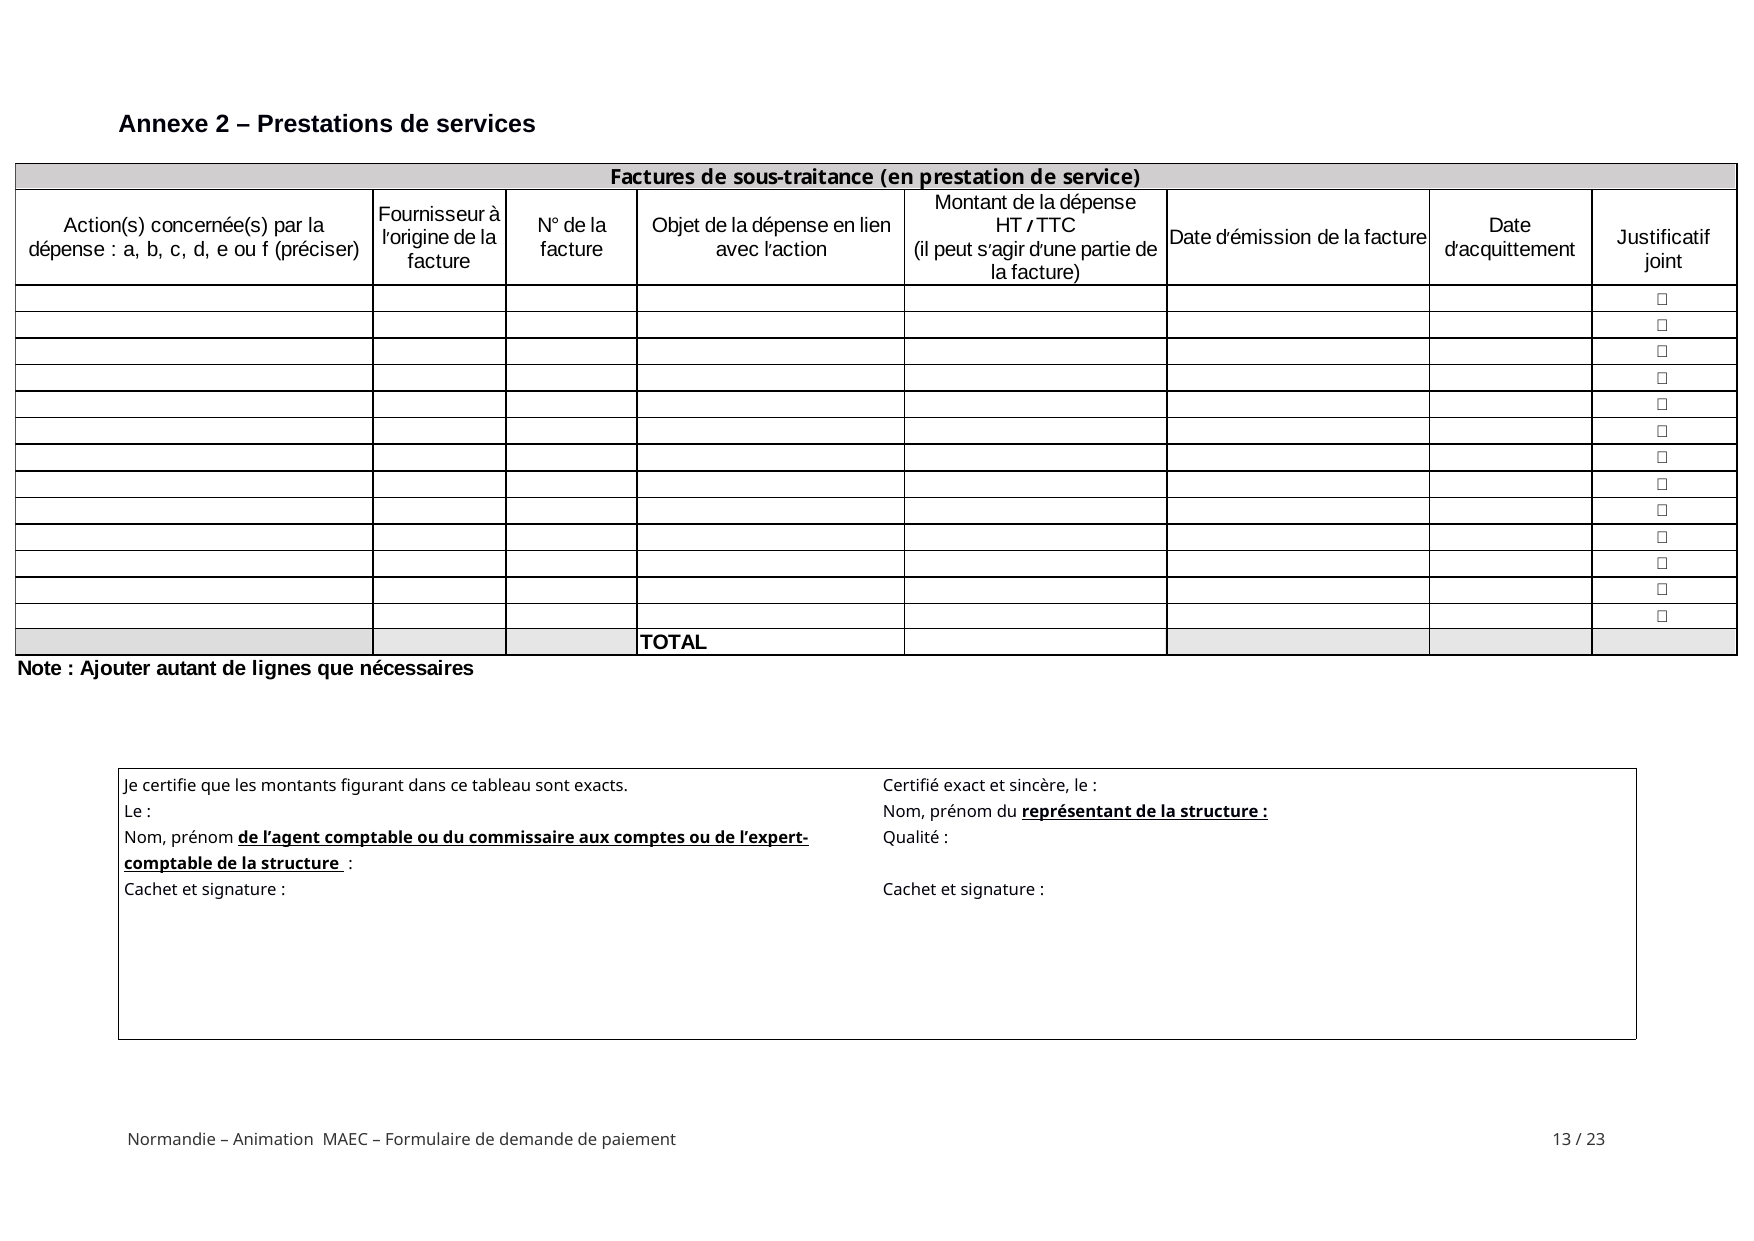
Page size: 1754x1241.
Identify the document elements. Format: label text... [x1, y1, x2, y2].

table_header Certifié exact et sincère, le : Nom, prénom du représentant de la structure : Qualité : Cachet et signature : [877, 769, 1636, 1039]
table_header Je certifie que les montants figurant dans ce tableau sont exacts. Le : Nom, prénom de l’agent comptable ou du commissaire aux comptes ou de l’expert-comptable de la structure : Cachet et signature : [119, 769, 877, 1039]
text Annexe 2 – Prestations de services [118, 109, 1636, 138]
